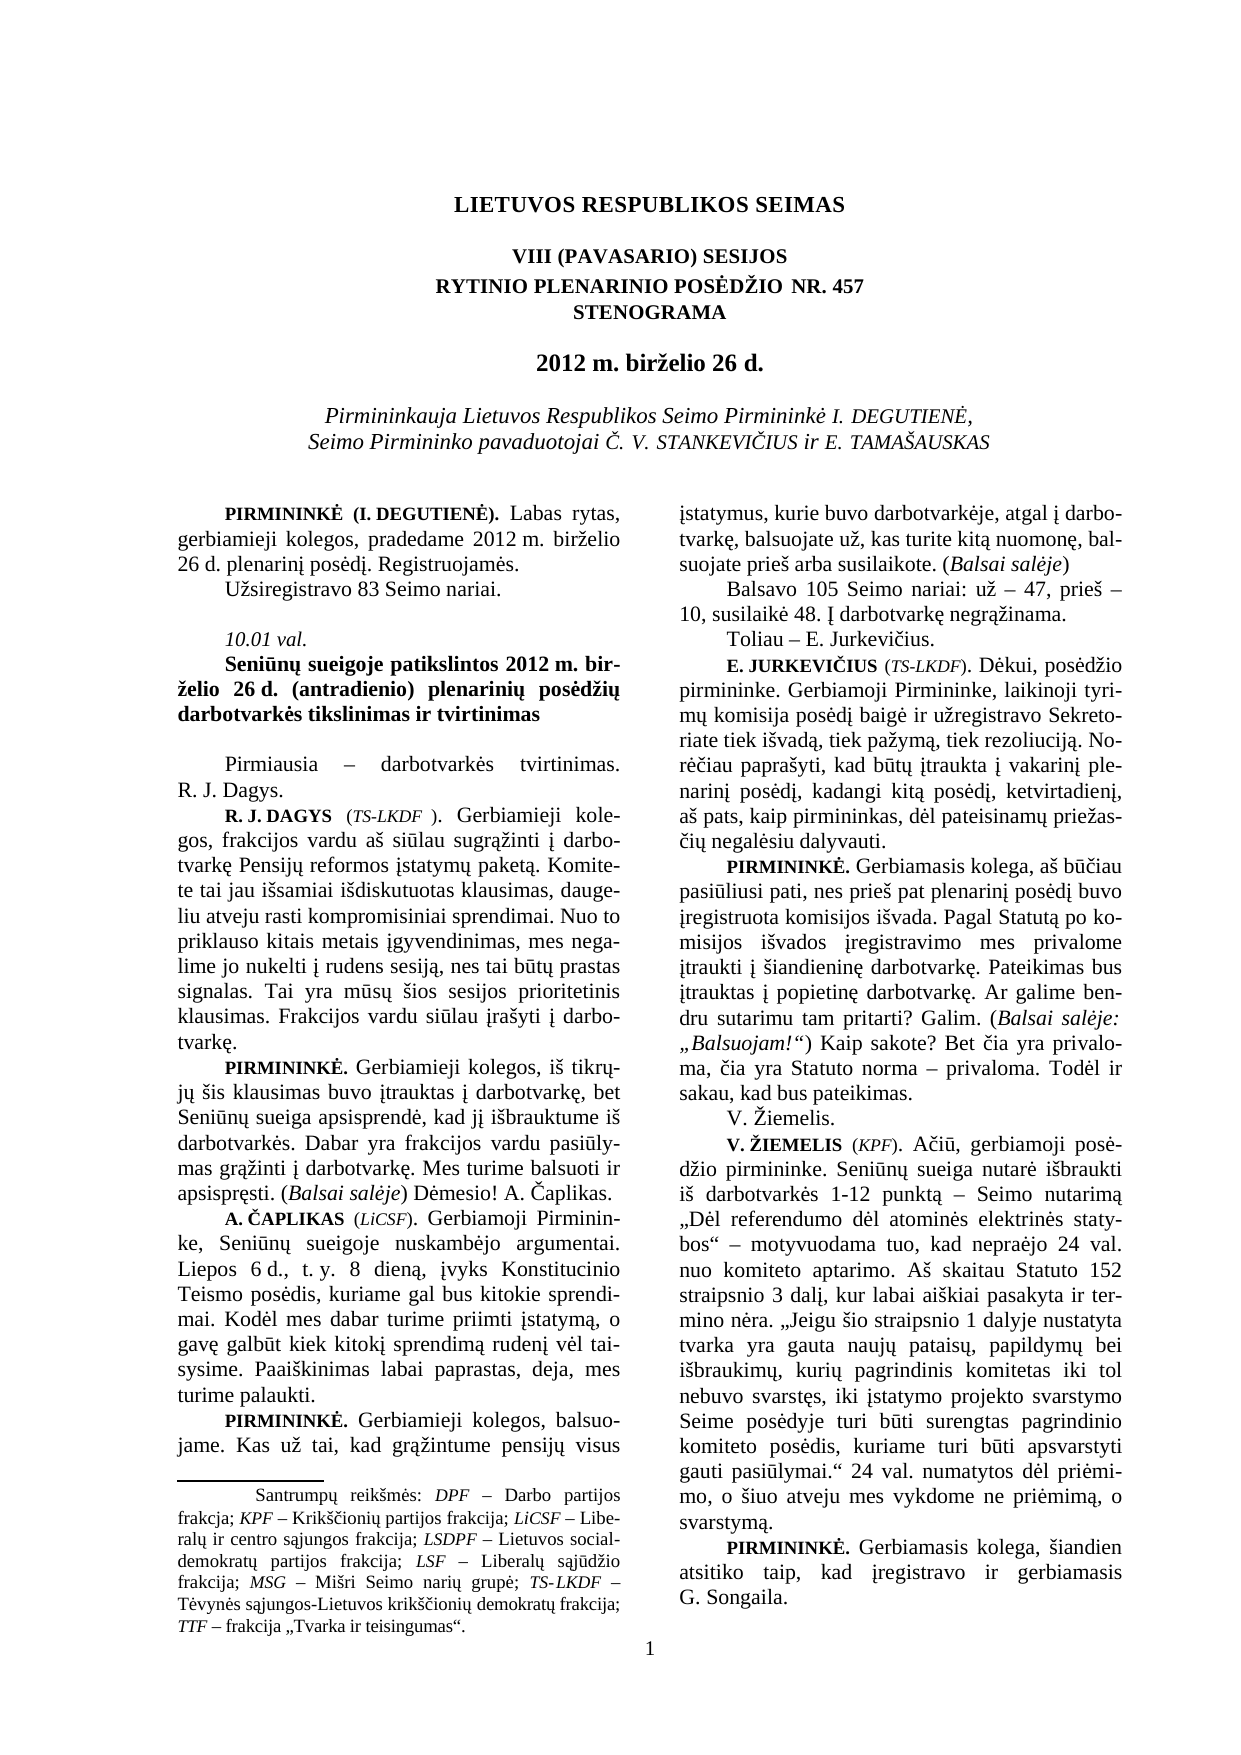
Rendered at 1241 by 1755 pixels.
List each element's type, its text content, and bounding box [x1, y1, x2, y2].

text 10.01 val. [224, 626, 620, 651]
text Bal­sa­vo 105 Sei­mo na­riai: už – 47, prieš – 10, su­si­lai­kė 48. Į dar­bo­tvarkę ne­grą­ži­na­ma. [679, 576, 1122, 626]
text Už­si­re­gist­ra­vo 83 Sei­mo na­riai. [177, 576, 620, 601]
text R. J. DAGYS (TS-LKDF). Ger­bia­mie­ji ko­le­gos, frak­ci­jos var­du aš siū­lau su­grą­žin­ti į dar­bo­tvarkę Pen­si­jų re­for­mos įsta­ty­mų pa­ke­tą. Ko­mi­te­te tai jau iš­sa­miai iš­dis­ku­tuo­tas klau­si­mas, dau­ge­liu at­ve­ju ras­ti kom­pro­mi­si­niai spren­di­mai. Nuo to pri­klau­so ki­tais me­tais įgy­ven­di­ni­mas, mes ne­ga­li­me jo nu­kel­ti į ru­dens se­si­ją, nes tai bū­tų pras­tas sig­na­las. Tai yra mū­sų šios se­si­jos pri­ori­te­ti­nis klau­si­mas. Frak­ci­jos var­du siū­lau įra­šy­ti į dar­bo­tvarkę. [177, 802, 620, 1054]
text V. ŽIEMELIS (KPF). Ačiū, ger­bia­mo­ji po­sė­džio pir­mi­nin­ke. Se­niū­nų su­ei­ga nu­ta­rė iš­brauk­ti iš dar­bo­tvarkės 1-12 punk­tą – Sei­mo nu­ta­ri­mą „Dėl re­fe­ren­du­mo dėl ato­mi­nės elek­tri­nės sta­ty­bos“ – mo­ty­vuo­da­ma tuo, kad ne­pra­ėjo 24 val. nuo ko­mi­te­to ap­ta­ri­mo. Aš skai­tau Sta­tu­to 152 strai­ps­nio 3 da­lį, kur la­bai aiš­kiai pa­sa­ky­ta ir ter­mi­no nė­ra. „Jei­gu šio straips­nio 1 da­ly­je nu­sta­ty­ta tvar­ka yra gau­ta nau­jų pa­tai­sų, pa­pil­dy­mų bei išbrau­ki­mų, ku­rių pa­grin­di­nis ko­mi­te­tas iki tol nebu­vo svars­tęs, iki įsta­ty­mo pro­jek­to svars­ty­mo Sei­me po­sė­dy­je tu­ri bū­ti su­reng­tas pa­grin­di­nio komi­te­to po­sė­dis, ku­ria­me tu­ri bū­ti ap­svars­ty­ti gau­ti pa­siū­ly­mai.“ 24 val. nu­ma­ty­tos dėl pri­ėmi­mo, o šiuo at­ve­ju mes vyk­do­me ne pri­ėmi­mą, o svars­ty­mą. [679, 1131, 1122, 1534]
text E. JURKEVIČIUS (TS-LKDF). Dė­kui, po­sė­džio pir­mi­nin­ke. Ger­bia­mo­ji Pir­mi­nin­ke, lai­ki­no­ji ty­ri­mų ko­mi­si­ja po­sė­dį bai­gė ir už­re­gist­ra­vo Sek­re­to­ria­te tiek iš­va­dą, tiek pa­žy­mą, tiek re­zo­liu­ci­ją. No­rė­čiau pa­pra­šy­ti, kad bū­tų įtrauk­ta į va­ka­ri­nį ple­na­ri­nį po­sė­dį, ka­dan­gi ki­tą po­sė­dį, ket­vir­ta­die­nį, aš pats, kaip pir­mi­nin­kas, dėl pa­tei­si­na­mų prie­žas­čių ne­ga­lė­siu da­ly­vau­ti. [679, 652, 1122, 853]
text A. ČAPLIKAS (LiCSF). Ger­bia­mo­ji Pir­mi­nin­ke, Se­niū­nų su­ei­go­je nu­skam­bė­jo ar­gu­men­tai. Lie­pos 6 d., t. y. 8 die­ną, įvyks Kon­sti­tu­ci­nio Teis­mo po­sė­dis, ku­ria­me gal bus ki­to­kie spren­di­mai. Ko­dėl mes da­bar tu­ri­me pri­im­ti įsta­ty­mą, o ga­vę gal­būt kiek ki­to­kį spren­di­mą ru­de­nį vėl tai­sy­si­me. Pa­aiš­ki­ni­mas la­bai pa­pras­tas, de­ja, mes tu­ri­me pa­lauk­ti. [177, 1205, 620, 1407]
text Se­niū­nų su­ei­go­je pa­tiks­lin­tos 2012 m. bir­že­lio 26 d. (ant­ra­die­nio) ple­na­ri­nių po­sė­džių dar­bo­tvarkės tiks­li­ni­mas ir tvir­ti­ni­mas [177, 651, 620, 726]
text V. Žie­me­lis. [679, 1105, 1122, 1131]
text PIRMININKĖ. Ger­bia­mie­ji ko­le­gos, bal­suo­ja­me. Kas už tai, kad grą­žin­tu­me pen­si­jų vi­sus [177, 1407, 620, 1457]
text PIRMININKĖ. Ger­bia­mie­ji ko­le­gos, iš tik­rų­jų šis klau­si­mas bu­vo įtrauk­tas į dar­bo­tvarkę, bet Se­niū­nų su­ei­ga ap­si­spren­dė, kad jį iš­brauk­tu­me iš dar­bo­tvarkės. Da­bar yra frak­ci­jos var­du pa­siū­ly­mas grą­žin­ti į dar­bo­tvarkę. Mes tu­ri­me bal­suo­ti ir ap­si­spręs­ti. (Bal­sai sa­lė­je) Dė­me­sio! A. Čap­li­kas. [177, 1054, 620, 1205]
text 2012 m. birželio 26 d. [177, 348, 1122, 377]
text Santrumpų reikšmės: DPF – Darbo partij­os frakcja; KPF – Krikščionių partijos frakcija; LiCSF – Li­be­ra­lų ir cen­tro są­jun­gos frakcija; LSDPF – Lietuvos social­demokratų partijos frakcija; LSF – Liberalų sąjūdžio frakcija; MSG – Mišri Seimo narių grupė; TS‑LKDF – Tėvynės sąjungos-Lietuvos krikščionių demokratų frakcija; TTF – frakcija „Tvarka ir teisingumas“. [177, 1481, 620, 1636]
title LIETUVOS RESPUBLIKOS SEIMAS [177, 191, 1122, 217]
text įsta­ty­mus, ku­rie bu­vo dar­bo­tvarkėje, at­gal į dar­bo­tvarkę, bal­suo­ja­te už, kas tu­ri­te ki­tą nuo­mo­nę, bal­suo­ja­te prieš ar­ba su­si­lai­ko­te. (Bal­sai sa­lė­je) [679, 500, 1122, 576]
title RYTINIO plenarinio posėdžio NR. 457 [177, 268, 1122, 300]
text Pir­miau­sia – dar­bo­tvarkės tvir­ti­ni­mas. R. J. Da­gys. [177, 751, 620, 802]
text PIRMININKĖ (I. DEGUTIENĖ). La­bas ry­tas, ger­bia­mie­ji ko­le­gos, pra­de­da­me 2012 m. bir­že­lio 26 d. ple­na­ri­nį po­sė­dį. Re­gist­ruo­ja­mės. [177, 500, 620, 576]
title VIII (PAVASARIO) SESIJOS [177, 243, 1122, 268]
title STENOGRAMA [177, 300, 1122, 324]
text Pirmininkauja Lietuvos Respublikos Seimo Pirmininkė I. DEGUTIENĖ, Seimo Pirmininko pavaduotojai Č. V. STANKEVIČIUS ir E. TAMAŠAUSKAS [177, 402, 1122, 455]
text PIRMININKĖ. Ger­bia­ma­sis ko­le­ga, šian­dien at­si­ti­ko taip, kad įre­gist­ra­vo ir ger­bia­ma­sis G. Son­gai­la. [679, 1534, 1122, 1609]
text To­liau – E. Jur­ke­vi­čius. [679, 626, 1122, 652]
text PIRMININKĖ. Ger­bia­ma­sis ko­le­ga, aš bū­čiau pa­siū­liu­si pa­ti, nes prieš pat ple­na­ri­nį po­sė­dį bu­vo įre­gist­ruo­ta ko­mi­si­jos iš­va­da. Pa­gal Sta­tu­tą po ko­mi­si­jos iš­va­dos įre­gist­ra­vi­mo mes pri­va­lo­me įtrauk­ti į šian­die­ni­nę dar­bo­tvarkę. Pa­tei­ki­mas bus įtrauk­tas į po­pie­ti­nę dar­bo­tvarkę. Ar ga­li­me ben­dru su­ta­ri­mu tam pri­tar­ti? Ga­lim. (Bal­sai sa­lė­je: „Bal­suo­jam!“) Kaip sa­ko­te? Bet čia yra pri­va­lo­ma, čia yra Sta­tu­to nor­ma – pri­va­lo­ma. To­dėl ir sa­kau, kad bus pa­tei­ki­mas. [679, 853, 1122, 1105]
